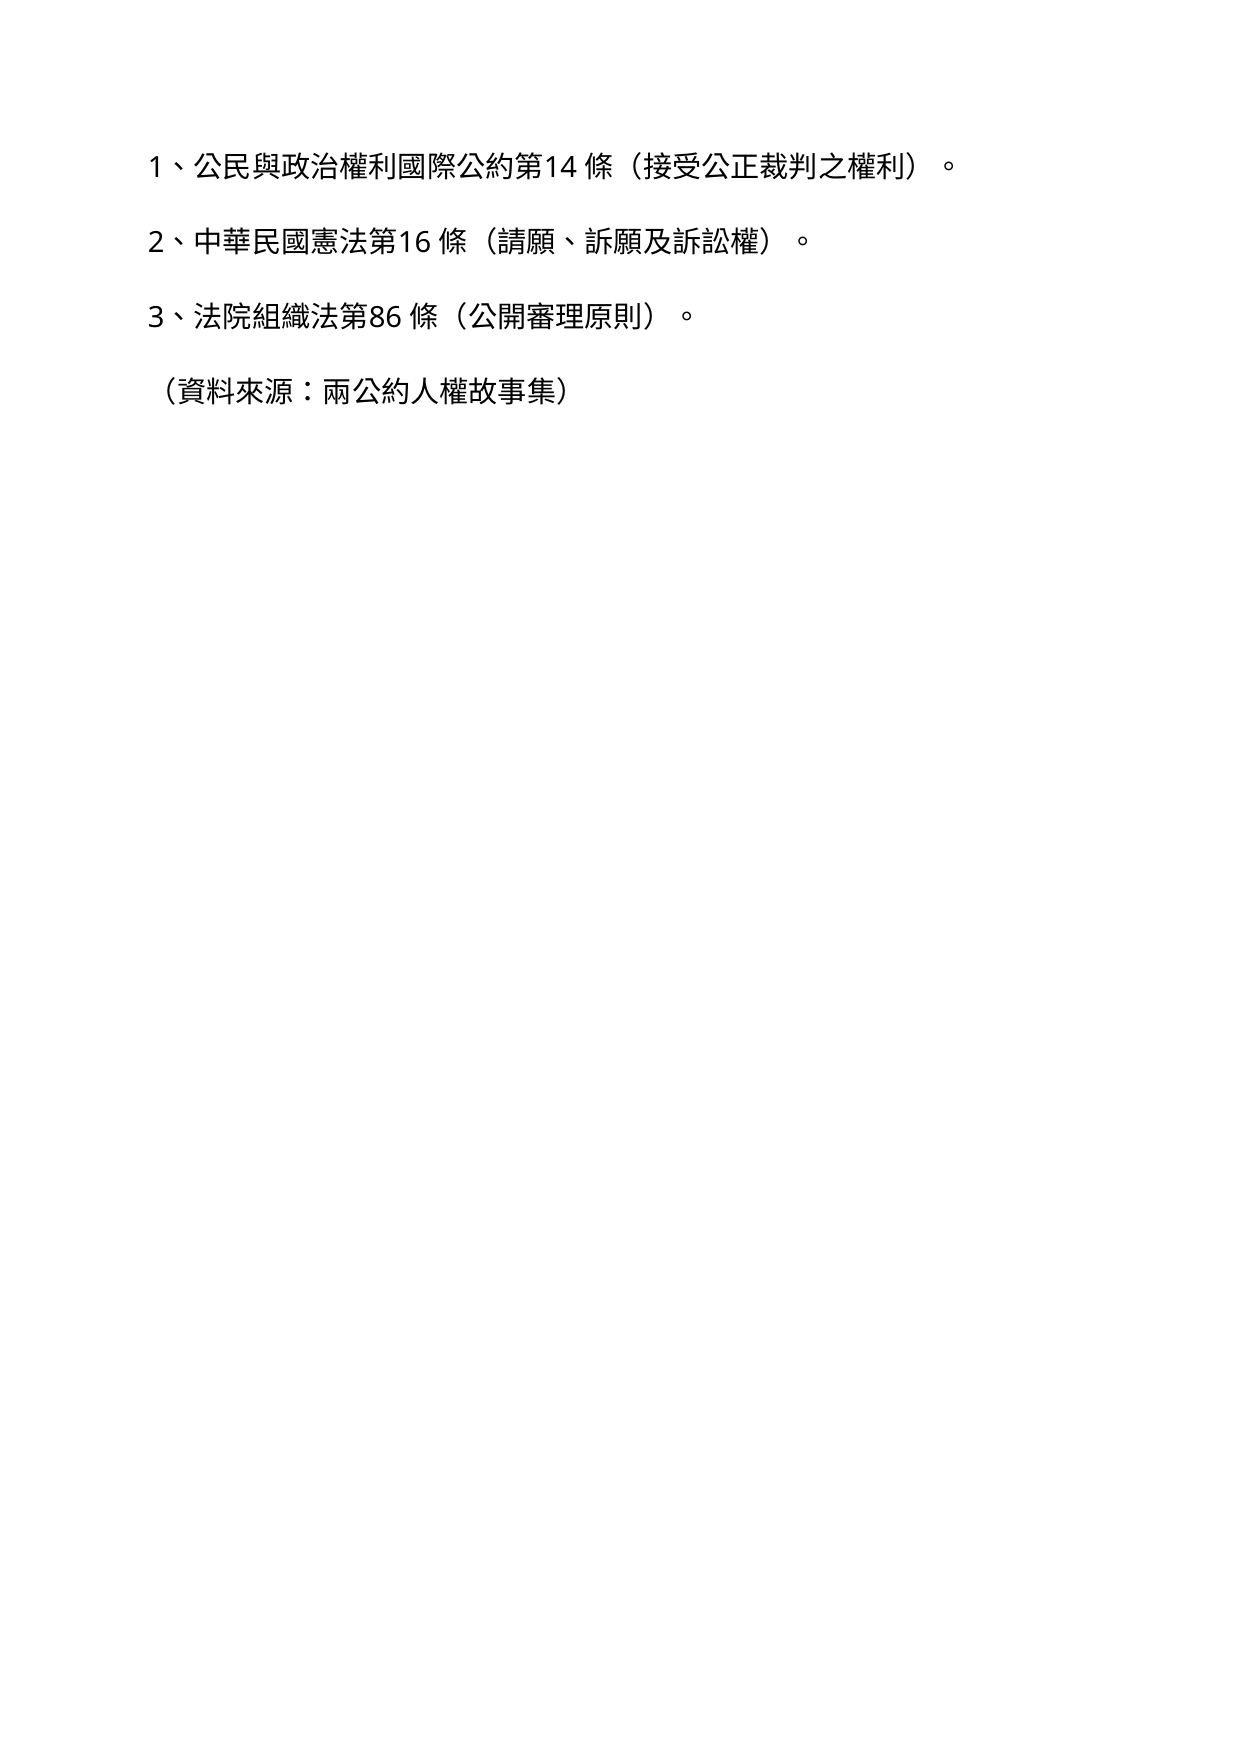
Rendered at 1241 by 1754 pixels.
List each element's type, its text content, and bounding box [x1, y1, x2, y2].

text 2、中華民國憲法第16 條（請願、訴願及訴訟權）。 [148, 202, 1144, 277]
text （資料來源：兩公約人權故事集） [148, 352, 1144, 427]
text 3、法院組織法第86 條（公開審理原則）。 [148, 277, 1144, 352]
text 1、公民與政治權利國際公約第14 條（接受公正裁判之權利）。 [148, 127, 1144, 202]
